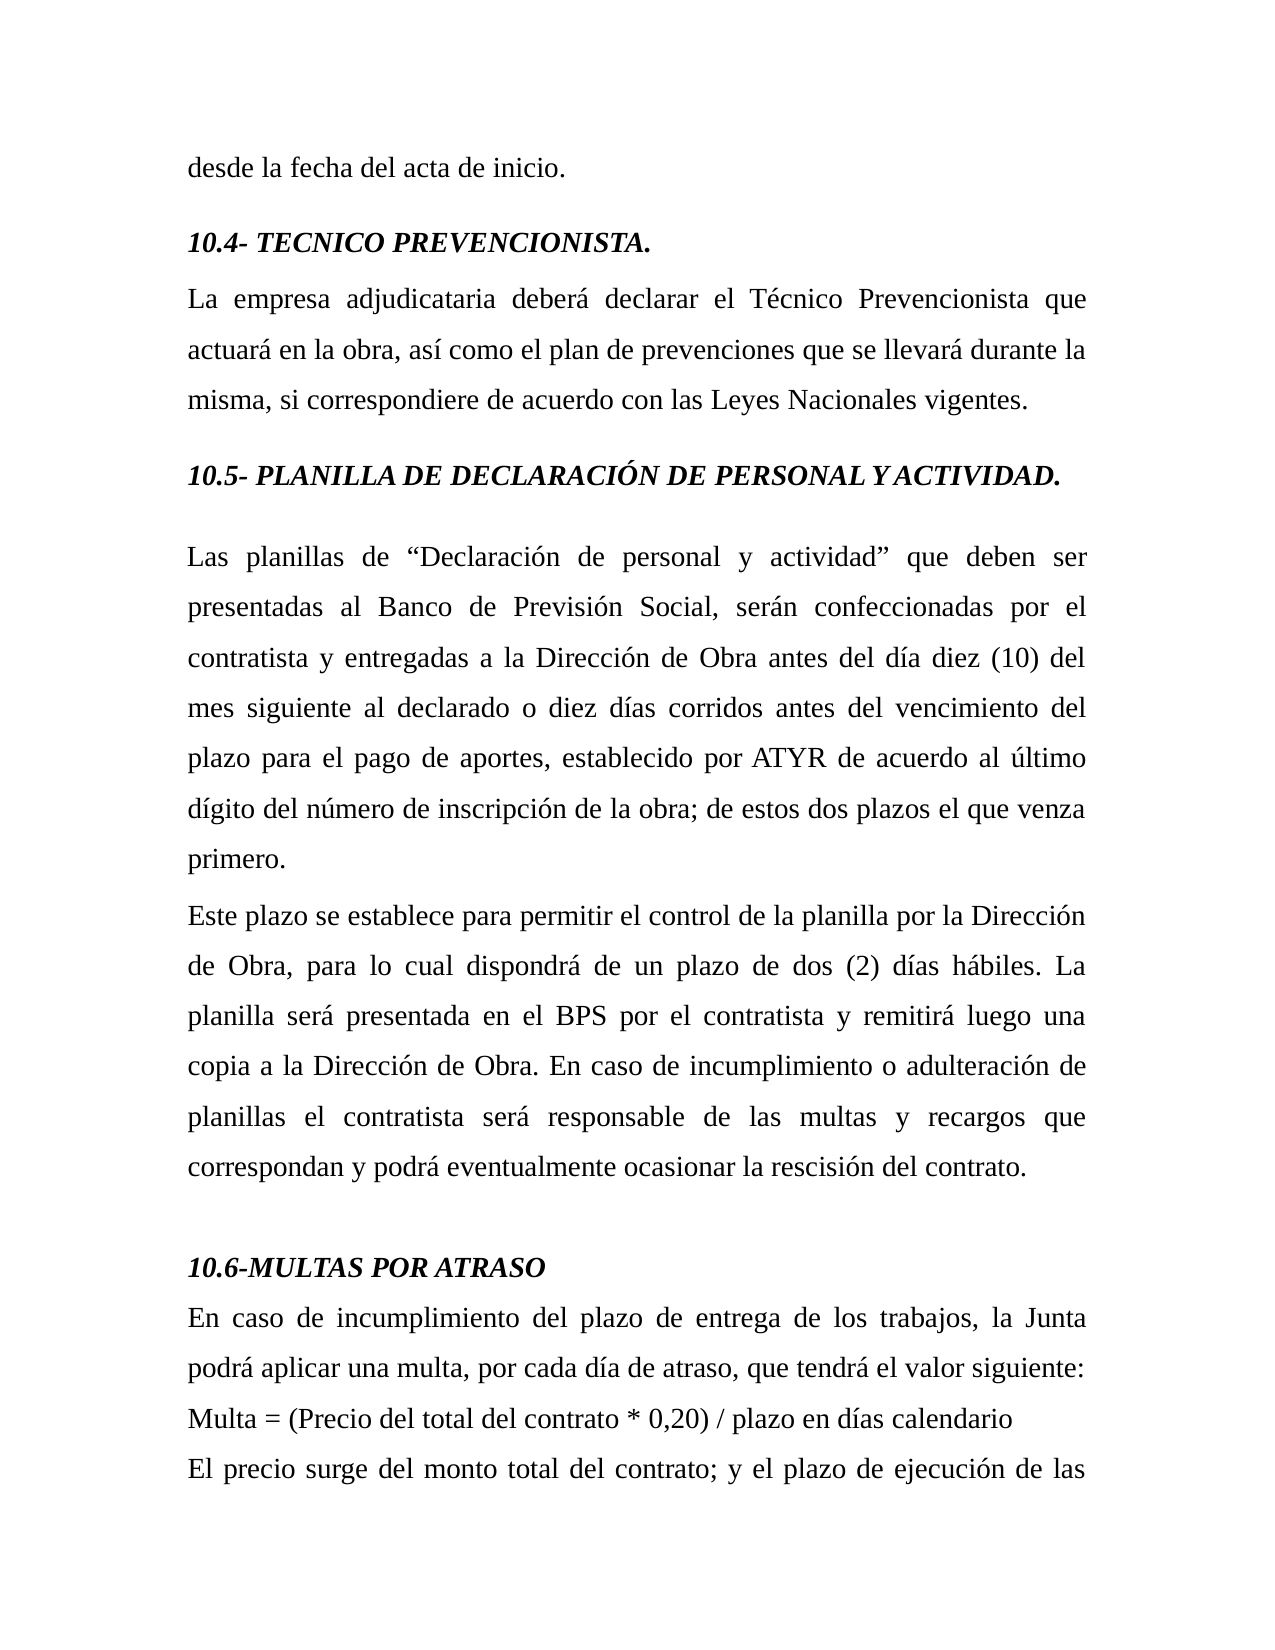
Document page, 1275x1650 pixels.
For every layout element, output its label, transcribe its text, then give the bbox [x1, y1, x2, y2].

text Multa = (Precio del total del contrato * 0,20) / plazo en días calendario [187, 1401, 1087, 1434]
text 10.5- PLANILLA DE DECLARACIÓN DE PERSONAL Y ACTIVIDAD. [187, 458, 1087, 491]
text 10.6-MULTAS POR ATRASO [187, 1250, 1087, 1283]
text La empresa adjudicataria deberá declarar el Técnico Prevencionista que actuará en la obra, así como el plan de prevenciones que se llevará durante la misma, si correspondiere de acuerdo con las Leyes Nacionales vigentes. [187, 282, 1087, 416]
text desde la fecha del acta de inicio. [187, 150, 1087, 183]
text 10.4- TECNICO PREVENCIONISTA. [187, 225, 1087, 259]
text En caso de incumplimiento del plazo de entrega de los trabajos, la Junta podrá aplicar una multa, por cada día de atraso, que tendrá el valor siguiente: [187, 1300, 1087, 1384]
text Este plazo se establece para permitir el control de la planilla por la Dirección de Obra, para lo cual dispondrá de un plazo de dos (2) días hábiles. La planilla será presentada en el BPS por el contratista y remitirá luego una copia a la Dirección de Obra. En caso de incumplimiento o adulteración de planillas el contratista será responsable de las multas y recargos que correspondan y podrá eventualmente ocasionar la rescisión del contrato. [187, 898, 1087, 1183]
text El precio surge del monto total del contrato; y el plazo de ejecución de las [187, 1451, 1087, 1485]
text Las planillas de “Declaración de personal y actividad” que deben ser presentadas al Banco de Previsión Social, serán confeccionadas por el contratista y entregadas a la Dirección de Obra antes del día diez (10) del mes siguiente al declarado o diez días corridos antes del vencimiento del plazo para el pago de aportes, establecido por ATYR de acuerdo al último dígito del número de inscripción de la obra; de estos dos plazos el que venza primero. [187, 539, 1087, 875]
